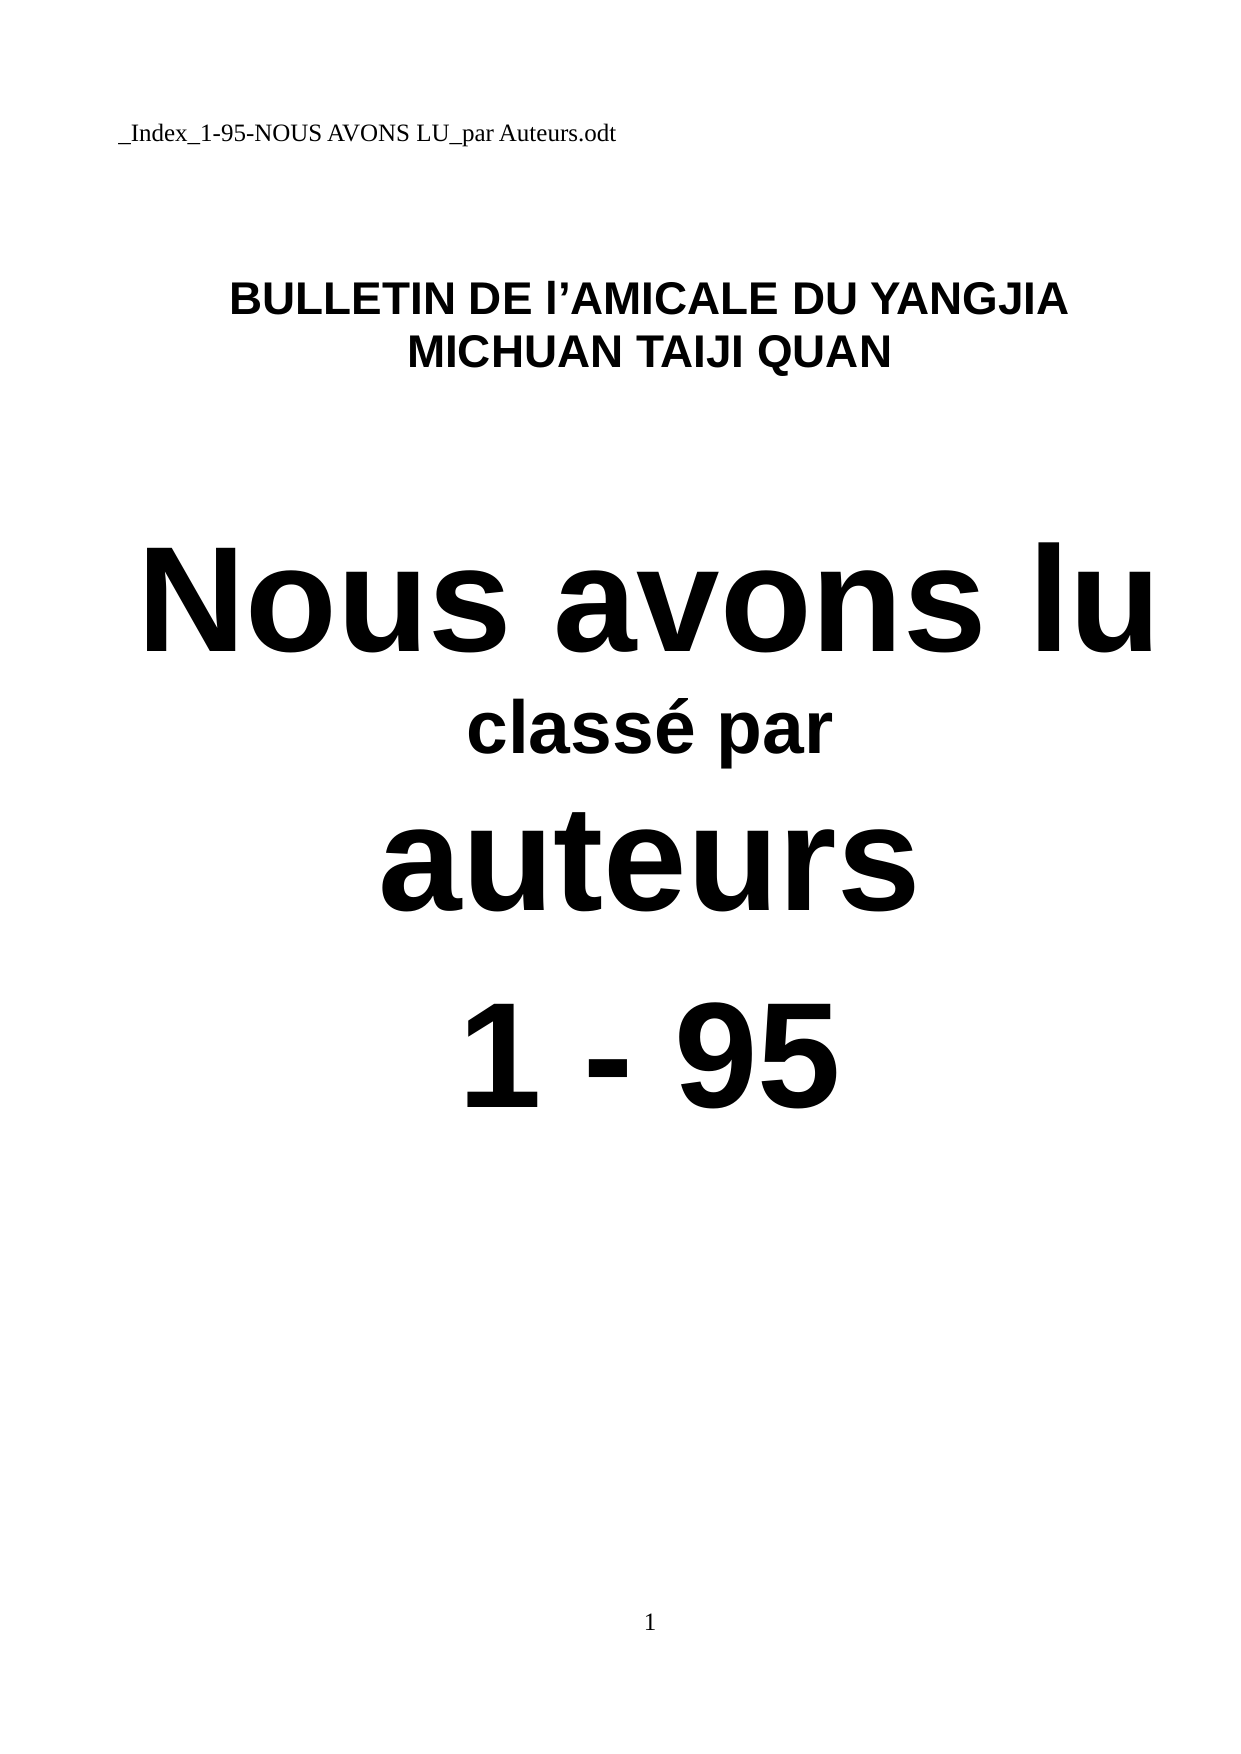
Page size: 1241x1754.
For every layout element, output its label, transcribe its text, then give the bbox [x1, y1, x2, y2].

text auteurs [118, 770, 1181, 942]
subtitle Nous avons lu [118, 511, 1181, 683]
text 1 - 95 [118, 966, 1181, 1139]
text classé par [118, 683, 1181, 770]
text _Index_1-95-NOUS AVONS LU_par Auteurs.odt [118, 118, 1181, 147]
subtitle BULLETIN DE l’AMICALE DU YANGJIA MICHUAN TAIJI QUAN [118, 271, 1181, 377]
